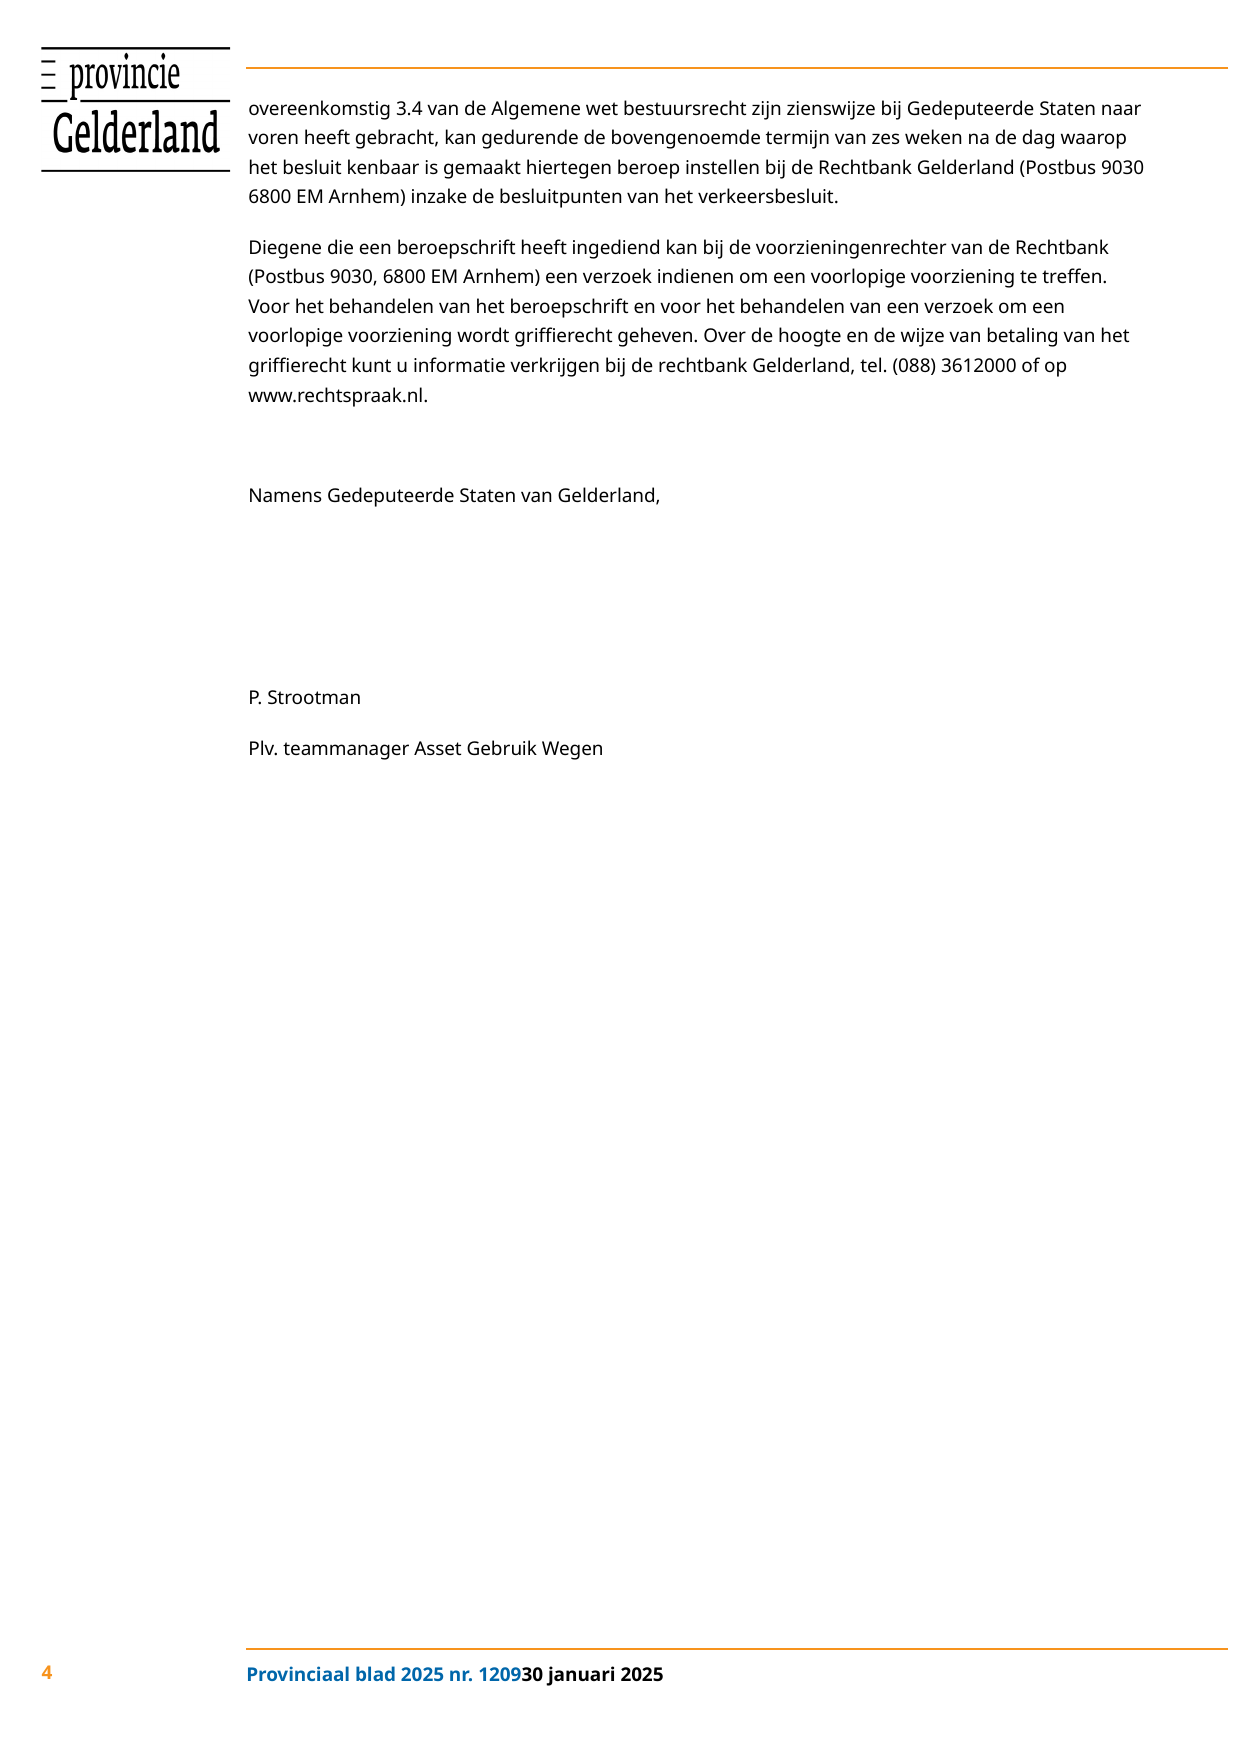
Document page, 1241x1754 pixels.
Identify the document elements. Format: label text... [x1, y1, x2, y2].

text Diegene die een beroepschrift heeft ingediend kan bij de voorzieningenrechter van de Rechtbank (Postbus 9030, 6800 EM Arnhem) een verzoek indienen om een voorlopige voorziening te treffen. Voor het behandelen van het beroepschrift en voor het behandelen van een verzoek om een voorlopige voorziening wordt griffierecht geheven. Over de hoogte en de wijze van betaling van het griffierecht kunt u informatie verkrijgen bij de rechtbank Gelderland, tel. (088) 3612000 of op www.rechtspraak.nl. [248, 234, 1152, 408]
text Plv. teammanager Asset Gebruik Wegen [248, 735, 1152, 761]
text overeenkomstig 3.4 van de Algemene wet bestuursrecht zijn zienswijze bij Gedeputeerde Staten naar voren heeft gebracht, kan gedurende de bovengenoemde termijn van zes weken na de dag waarop het besluit kenbaar is gemaakt hiertegen beroep instellen bij de Rechtbank Gelderland (Postbus 9030 6800 EM Arnhem) inzake de besluitpunten van het verkeersbesluit. [248, 95, 1152, 209]
text P. Strootman [248, 684, 1152, 710]
text Namens Gedeputeerde Staten van Gelderland, [248, 483, 1152, 508]
picture [41, 47, 231, 172]
